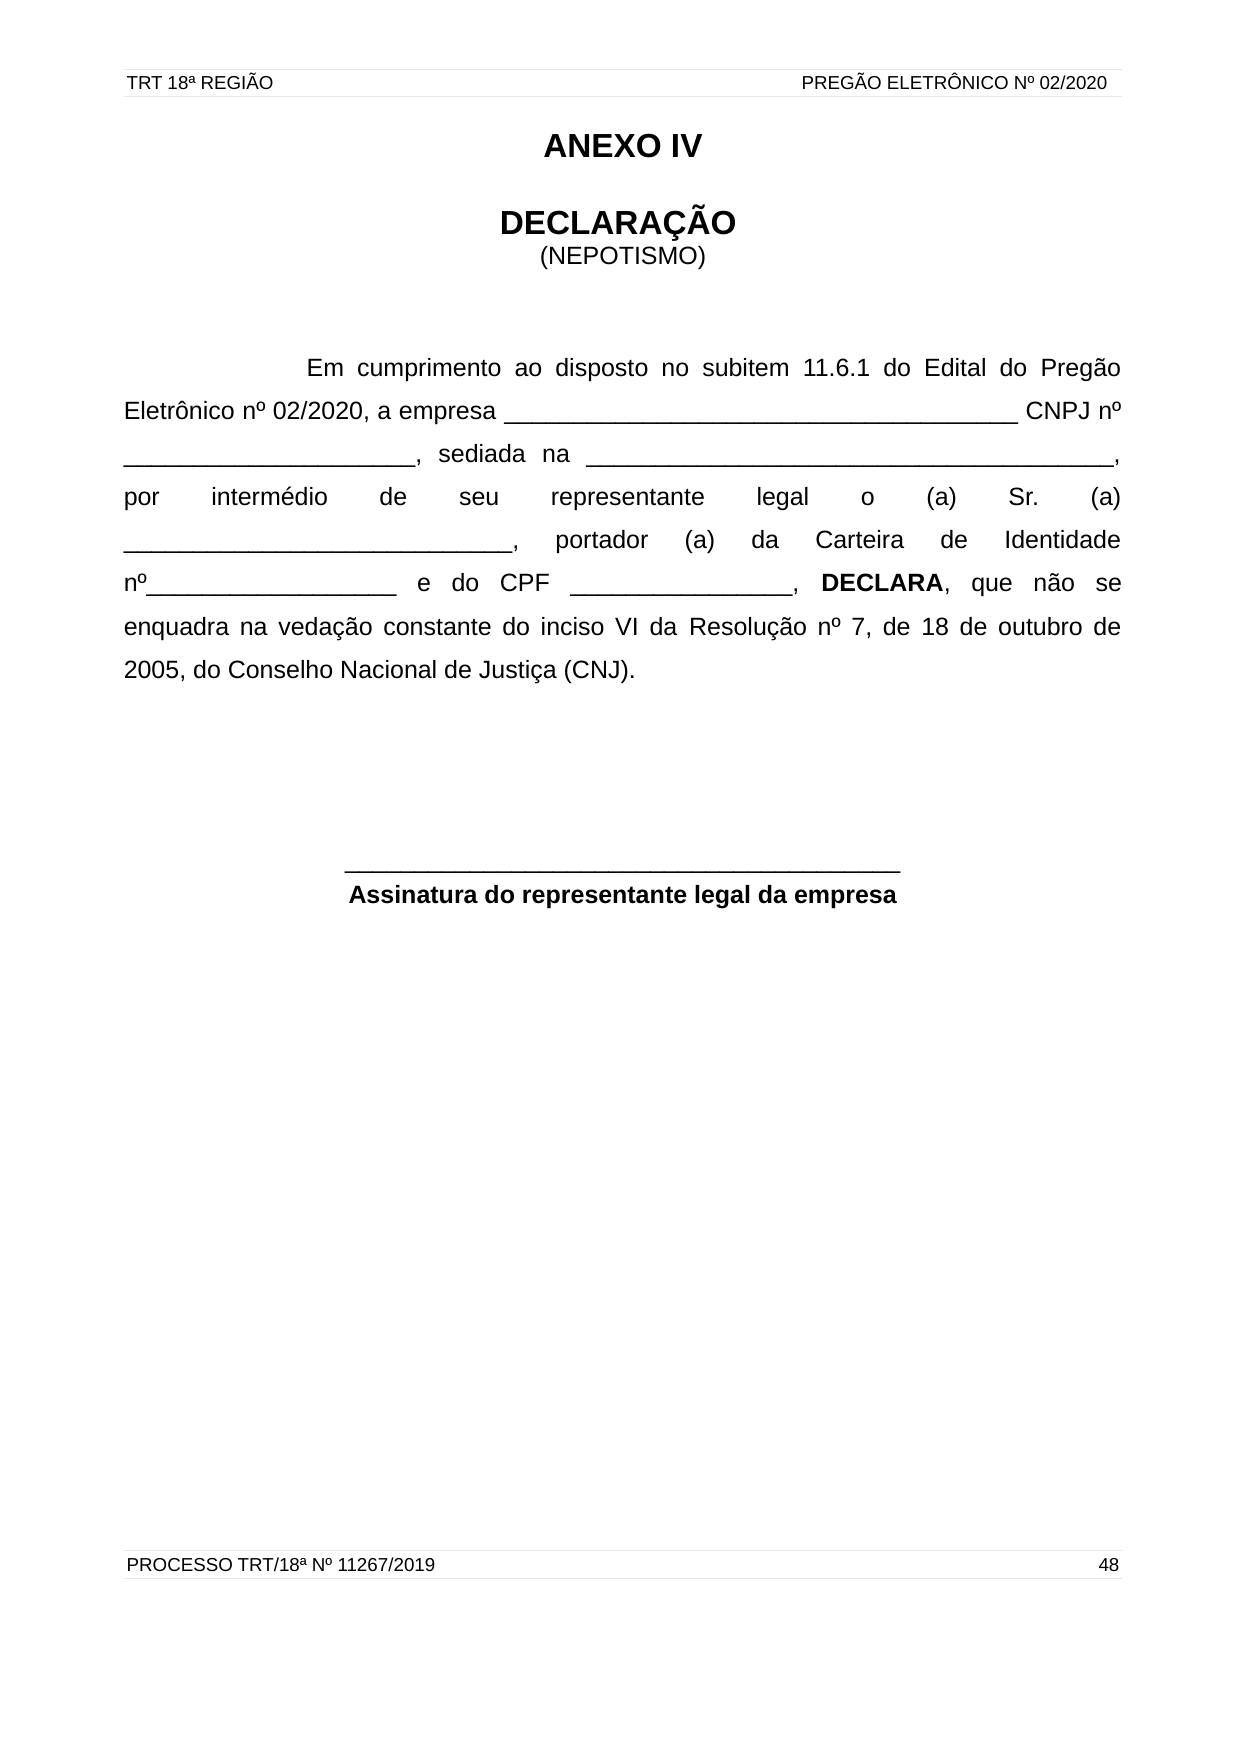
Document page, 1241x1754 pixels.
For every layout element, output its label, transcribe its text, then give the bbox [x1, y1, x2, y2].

text (NEPOTISMO) [123, 241, 1122, 270]
text Assinatura do representante legal da empresa [123, 874, 1122, 909]
text ANEXO IV [123, 126, 1122, 164]
text DECLARAÇÃO [123, 203, 1122, 241]
text Em cumprimento ao disposto no subitem 11.6.1 do Edital do Pregão Eletrônico nº 02/2020, a empresa _____________________________________ CNPJ nº _____________________, sediada na ______________________________________, por intermédio de seu representante legal o (a) Sr. (a) ____________________________, portador (a) da Carteira de Identidade nº__________________ e do CPF ________________, DECLARA, que não se enquadra na vedação constante do inciso VI da Resolução nº 7, de 18 de outubro de 2005, do Conselho Nacional de Justiça (CNJ). [123, 353, 1122, 683]
text ________________________________________ [123, 845, 1122, 874]
